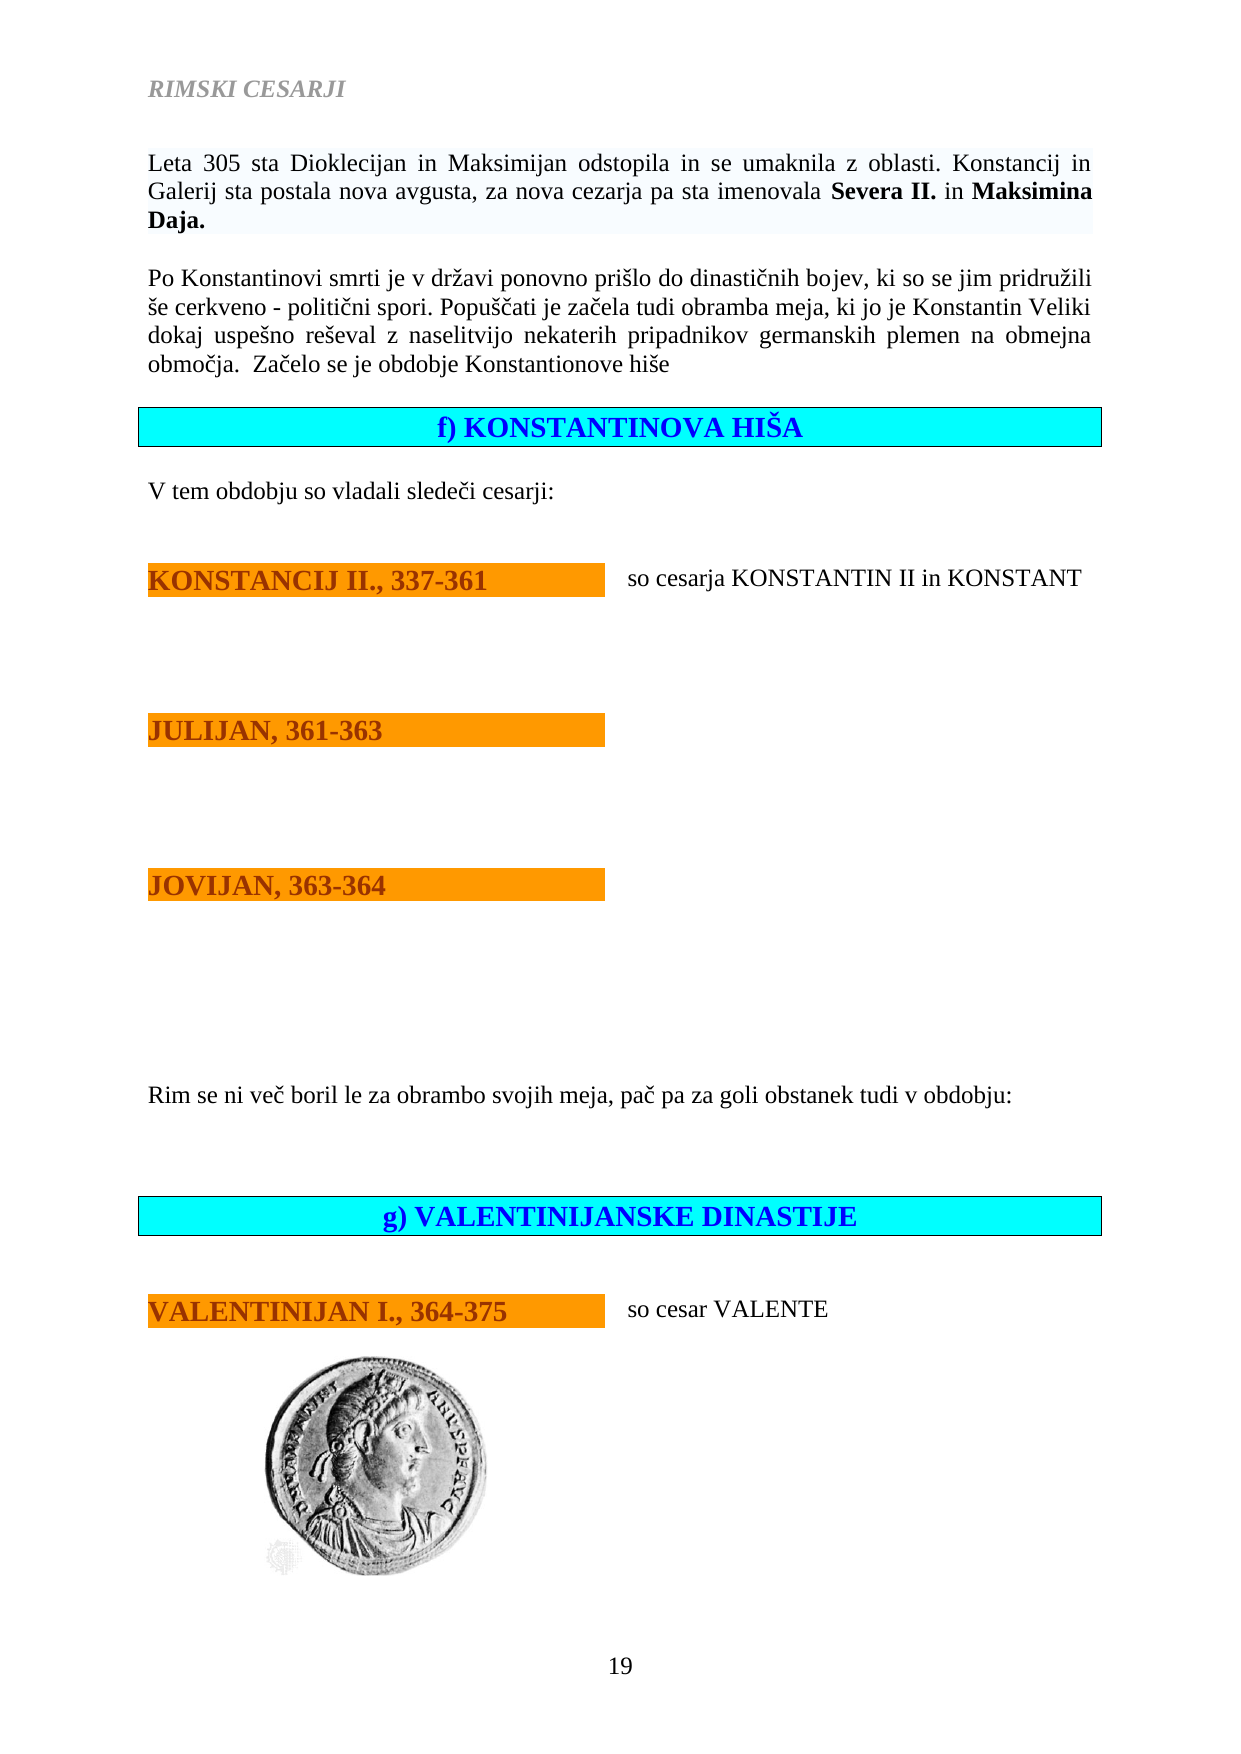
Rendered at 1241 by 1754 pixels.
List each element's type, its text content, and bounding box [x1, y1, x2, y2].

table_header KONSTANCIJ II., 337-361 [136, 534, 616, 684]
text f) KONSTANTINOVA HIŠA [139, 408, 1101, 446]
table_cell [616, 684, 1096, 838]
table_header so cesar VALENTE [616, 1265, 1096, 1605]
table_cell [616, 839, 1096, 993]
text V tem obdobju so vladali sledeči cesarji: [148, 476, 1093, 505]
table_cell JOVIJAN, 363-364 [136, 839, 616, 993]
text Rim se ni več boril le za obrambo svojih meja, pač pa za goli obstanek tudi v obdobju: [148, 1080, 1093, 1109]
text Po Konstantinovi smrti je v državi ponovno prišlo do dinastičnih bo­jev, ki so se jim pridružili še cerkveno - politični spori. Popuščati je začela tudi obramba meja, ki jo je Konstantin Veliki dokaj uspešno reševal z naselitvijo nekaterih pripadnikov germanskih plemen na obmejna območja. Začelo se je obdobje Konstantionove hiše [148, 263, 1093, 378]
table_header so cesarja KONSTANTIN II in KONSTANT [616, 534, 1096, 684]
text g) VALENTINIJANSKE DINASTIJE [139, 1197, 1101, 1235]
picture [264, 1356, 488, 1576]
text Leta 305 sta Dioklecijan in Maksimijan odstopila in se umaknila z oblasti. Konstancij in Galerij sta postala nova avgusta, za nova cezarja pa sta imenovala Severa II. in Maksimina Daja. [148, 148, 1093, 234]
table_cell JULIJAN, 361-363 [136, 684, 616, 838]
table_header VALENTINIJAN I., 364-375 [136, 1265, 616, 1605]
